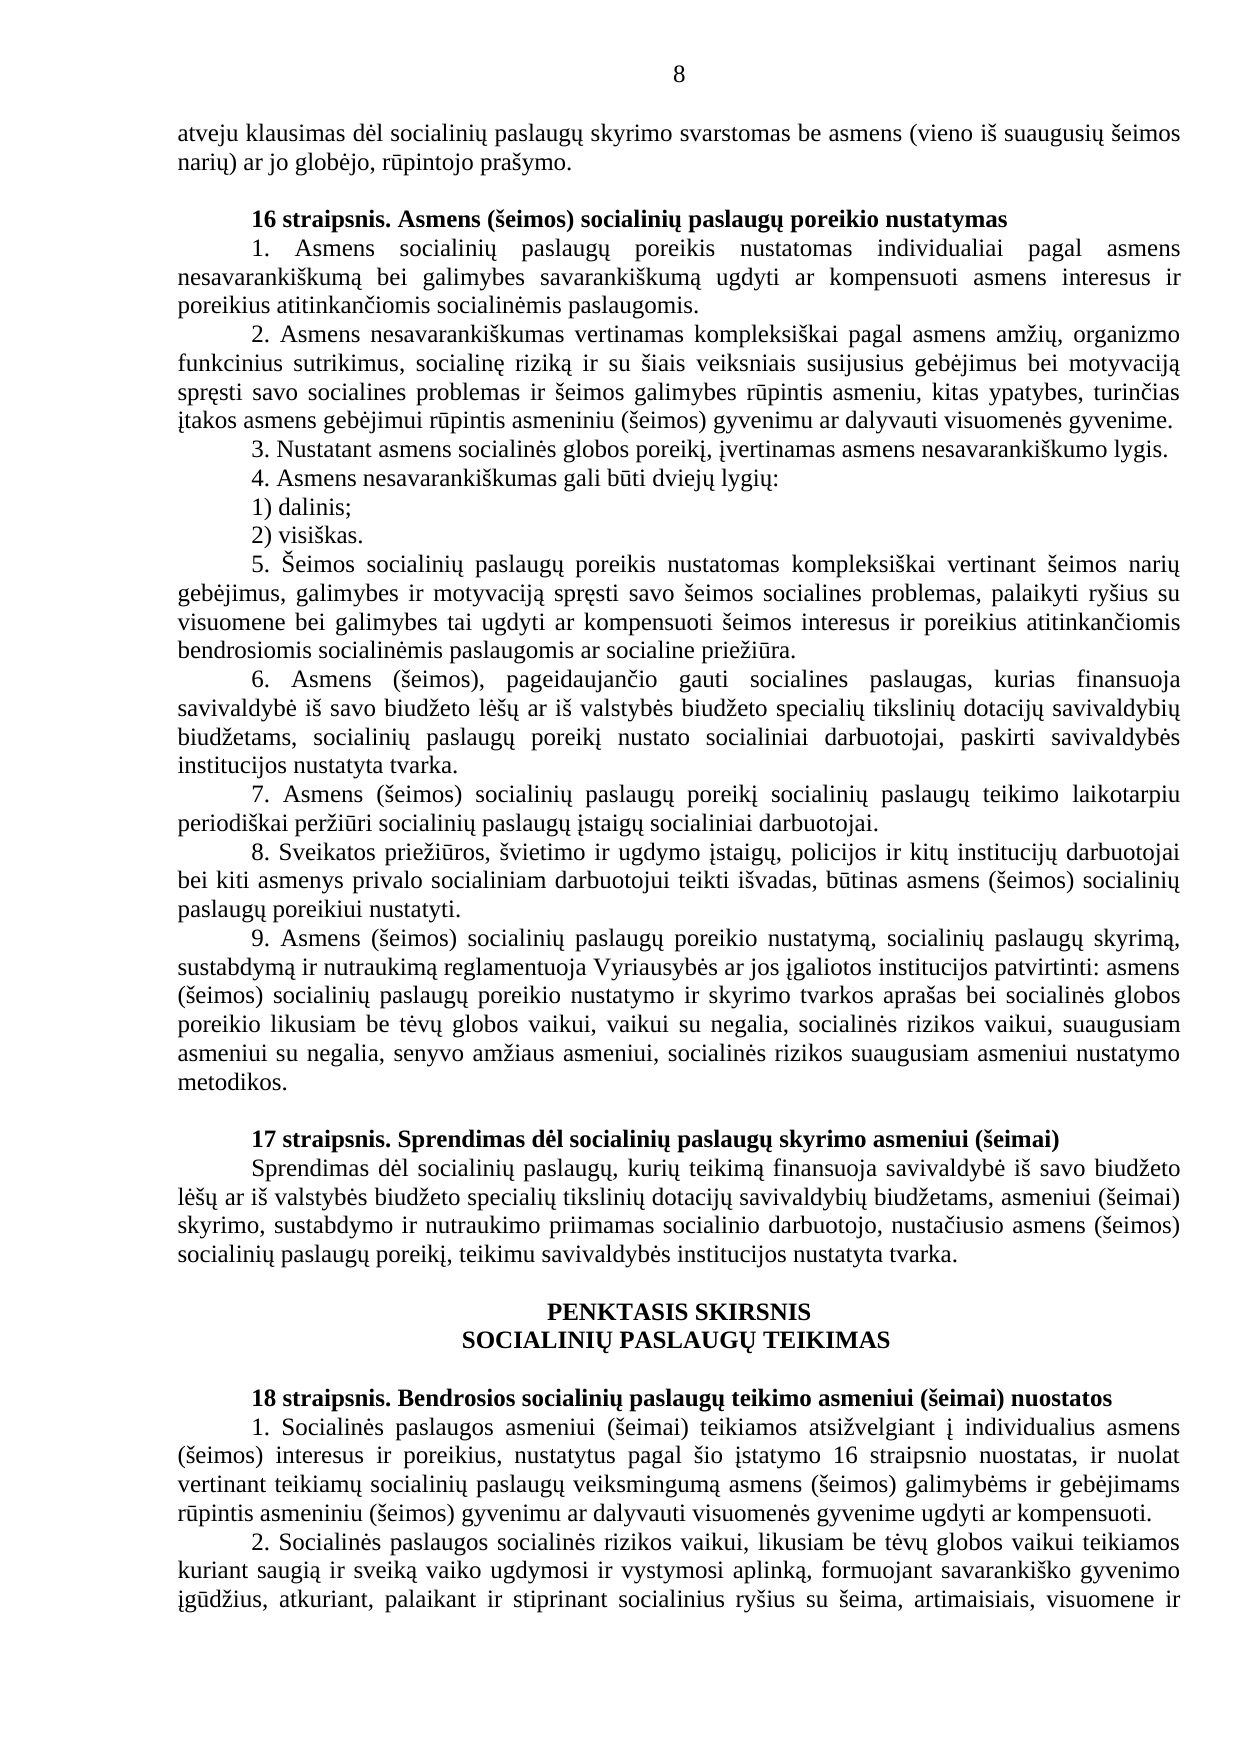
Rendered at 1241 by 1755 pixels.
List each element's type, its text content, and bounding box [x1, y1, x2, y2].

text 16 straipsnis. Asmens (šeimos) socialinių paslaugų poreikio nustatymas [177, 204, 1181, 233]
text 18 straipsnis. Bendrosios socialinių paslaugų teikimo asmeniui (šeimai) nuostatos [177, 1383, 1181, 1412]
text 1. Socialinės paslaugos asmeniui (šeimai) teikiamos atsižvelgiant į individualius asmens (šeimos) interesus ir poreikius, nustatytus pagal šio įstatymo 16 straipsnio nuostatas, ir nuolat vertinant teikiamų socialinių paslaugų veiksmingumą asmens (šeimos) galimybėms ir gebėjimams rūpintis asmeniniu (šeimos) gyvenimu ar dalyvauti visuomenės gyvenime ugdyti ar kompensuoti. [177, 1412, 1181, 1527]
text 7. Asmens (šeimos) socialinių paslaugų poreikį socialinių paslaugų teikimo laikotarpiu periodiškai peržiūri socialinių paslaugų įstaigų socialiniai darbuotojai. [177, 779, 1181, 837]
text 4. Asmens nesavarankiškumas gali būti dviejų lygių: [177, 463, 1181, 492]
text 8. Sveikatos priežiūros, švietimo ir ugdymo įstaigų, policijos ir kitų institucijų darbuotojai bei kiti asmenys privalo socialiniam darbuotojui teikti išvadas, būtinas asmens (šeimos) socialinių paslaugų poreikiui nustatyti. [177, 837, 1181, 923]
text atveju klausimas dėl socialinių paslaugų skyrimo svarstomas be asmens (vieno iš suaugusių šeimos narių) ar jo globėjo, rūpintojo prašymo. [177, 118, 1181, 176]
text 2) visiškas. [177, 521, 1181, 549]
text 17 straipsnis. Sprendimas dėl socialinių paslaugų skyrimo asmeniui (šeimai) [177, 1124, 1181, 1153]
text 1. Asmens socialinių paslaugų poreikis nustatomas individualiai pagal asmens nesavarankiškumą bei galimybes savarankiškumą ugdyti ar kompensuoti asmens interesus ir poreikius atitinkančiomis socialinėmis paslaugomis. [177, 233, 1181, 319]
text SOCIALINIŲ PASLAUGŲ TEIKIMAS [177, 1326, 1181, 1354]
text 3. Nustatant asmens socialinės globos poreikį, įvertinamas asmens nesavarankiškumo lygis. [177, 434, 1181, 463]
text PENKTASIS SKIRSNIS [177, 1297, 1181, 1326]
text 2. Asmens nesavarankiškumas vertinamas kompleksiškai pagal asmens amžių, organizmo funkcinius sutrikimus, socialinę riziką ir su šiais veiksniais susijusius gebėjimus bei motyvaciją spręsti savo socialines problemas ir šeimos galimybes rūpintis asmeniu, kitas ypatybes, turinčias įtakos asmens gebėjimui rūpintis asmeniniu (šeimos) gyvenimu ar dalyvauti visuomenės gyvenime. [177, 319, 1181, 434]
text 9. Asmens (šeimos) socialinių paslaugų poreikio nustatymą, socialinių paslaugų skyrimą, sustabdymą ir nutraukimą reglamentuoja Vyriausybės ar jos įgaliotos institucijos patvirtinti: asmens (šeimos) socialinių paslaugų poreikio nustatymo ir skyrimo tvarkos aprašas bei socialinės globos poreikio likusiam be tėvų globos vaikui, vaikui su negalia, socialinės rizikos vaikui, suaugusiam asmeniui su negalia, senyvo amžiaus asmeniui, socialinės rizikos suaugusiam asmeniui nustatymo metodikos. [177, 923, 1181, 1096]
text 5. Šeimos socialinių paslaugų poreikis nustatomas kompleksiškai vertinant šeimos narių gebėjimus, galimybes ir motyvaciją spręsti savo šeimos socialines problemas, palaikyti ryšius su visuomene bei galimybes tai ugdyti ar kompensuoti šeimos interesus ir poreikius atitinkančiomis bendrosiomis socialinėmis paslaugomis ar socialine priežiūra. [177, 549, 1181, 664]
text 2. Socialinės paslaugos socialinės rizikos vaikui, likusiam be tėvų globos vaikui teikiamos kuriant saugią ir sveiką vaiko ugdymosi ir vystymosi aplinką, formuojant savarankiško gyvenimo įgūdžius, atkuriant, palaikant ir stiprinant socialinius ryšius su šeima, artimaisiais, visuomene ir [177, 1527, 1181, 1613]
text 6. Asmens (šeimos), pageidaujančio gauti socialines paslaugas, kurias finansuoja savivaldybė iš savo biudžeto lėšų ar iš valstybės biudžeto specialių tikslinių dotacijų savivaldybių biudžetams, socialinių paslaugų poreikį nustato socialiniai darbuotojai, paskirti savivaldybės institucijos nustatyta tvarka. [177, 664, 1181, 779]
text Sprendimas dėl socialinių paslaugų, kurių teikimą finansuoja savivaldybė iš savo biudžeto lėšų ar iš valstybės biudžeto specialių tikslinių dotacijų savivaldybių biudžetams, asmeniui (šeimai) skyrimo, sustabdymo ir nutraukimo priimamas socialinio darbuotojo, nustačiusio asmens (šeimos) socialinių paslaugų poreikį, teikimu savivaldybės institucijos nustatyta tvarka. [177, 1153, 1181, 1268]
text 1) dalinis; [177, 492, 1181, 521]
